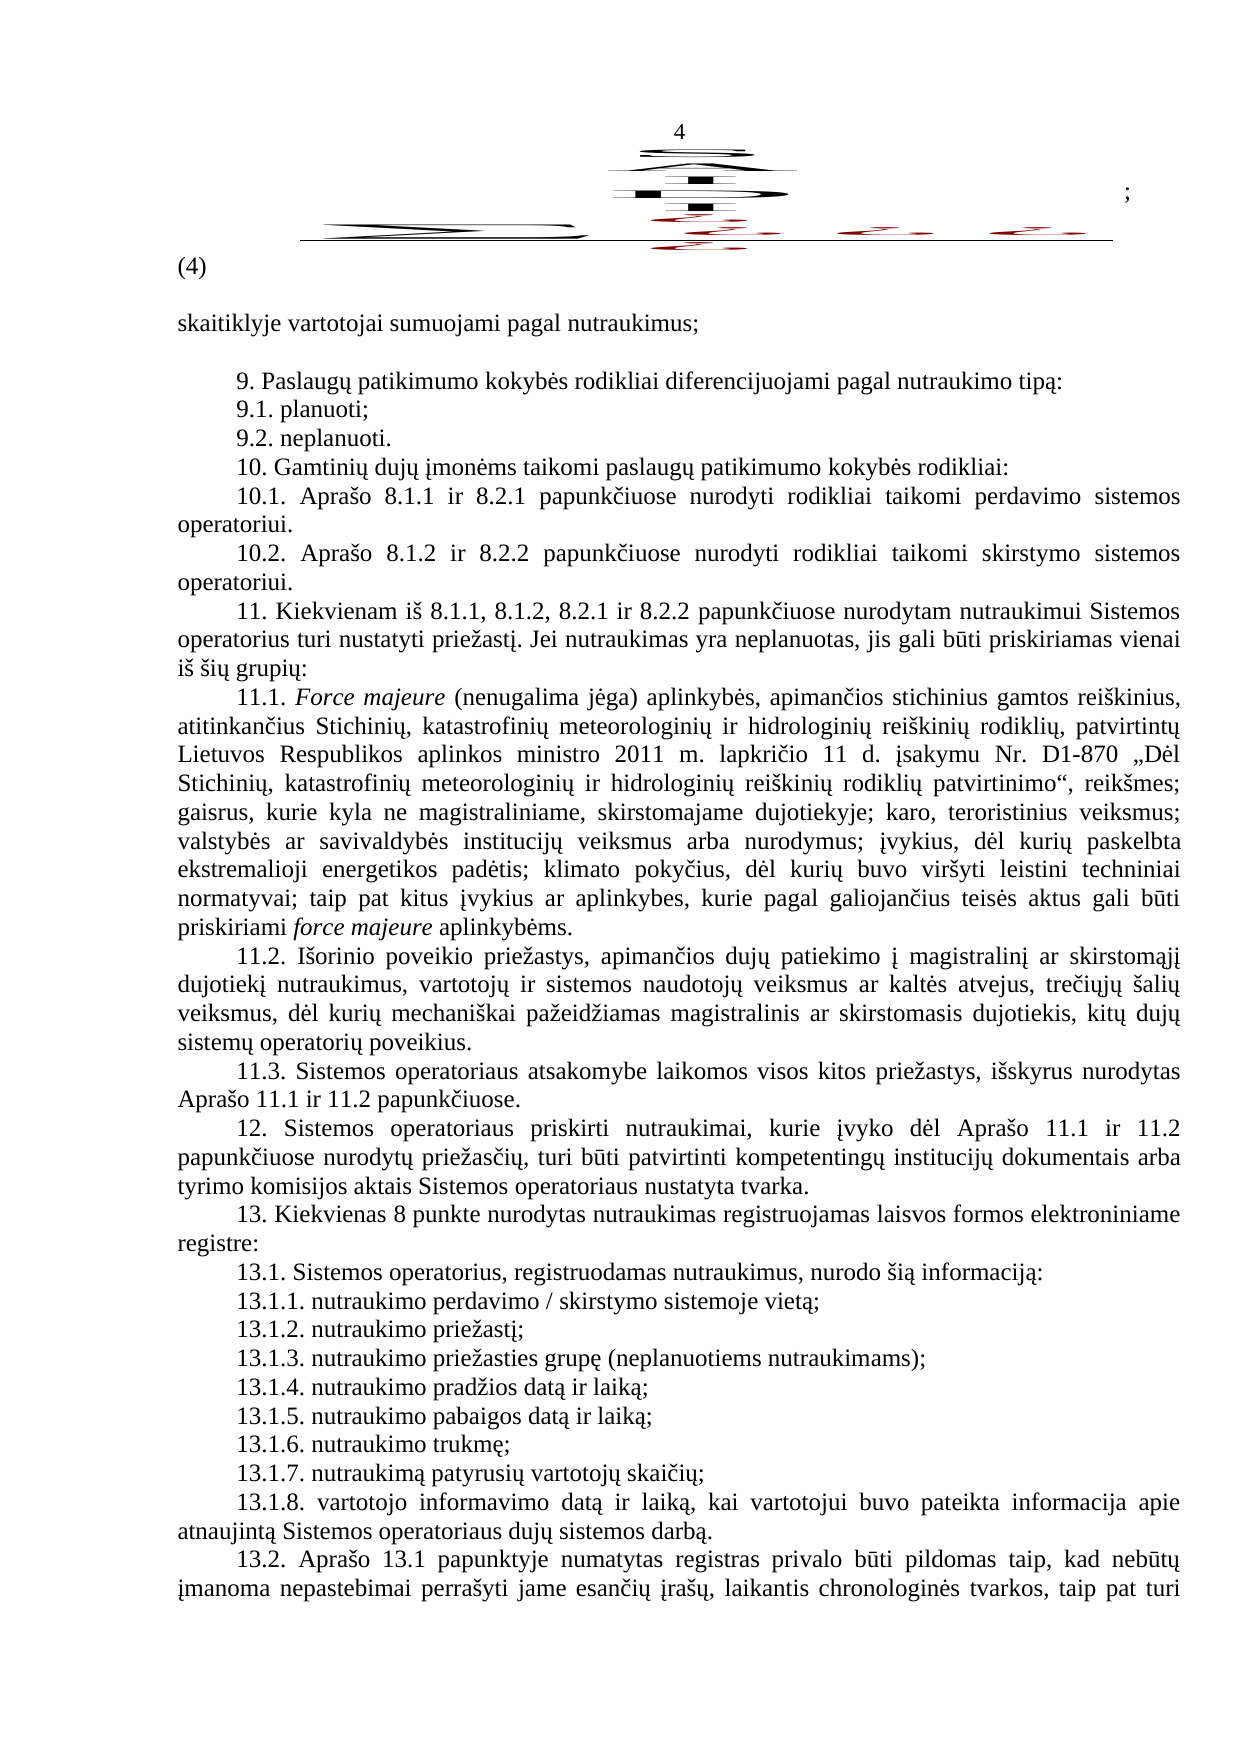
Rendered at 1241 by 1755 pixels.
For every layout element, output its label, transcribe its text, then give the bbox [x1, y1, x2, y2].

text 11. Kiekvienam iš 8.1.1, 8.1.2, 8.2.1 ir 8.2.2 papunkčiuose nurodytam nutraukimui Sistemos operatorius turi nustatyti priežastį. Jei nutraukimas yra neplanuotas, jis gali būti priskiriamas vienai iš šių grupių: [177, 596, 1181, 682]
text 13.2. Aprašo 13.1 papunktyje numatytas registras privalo būti pildomas taip, kad nebūtų įmanoma nepastebimai perrašyti jame esančių įrašų, laikantis chronologinės tvarkos, taip pat turi [177, 1544, 1181, 1602]
text 13.1.4. nutraukimo pradžios datą ir laiką; [177, 1372, 1181, 1401]
text 13.1.3. nutraukimo priežasties grupę (neplanuotiems nutraukimams); [177, 1343, 1181, 1372]
text 11.1. Force majeure (nenugalima jėga) aplinkybės, apimančios stichinius gamtos reiškinius, atitinkančius Stichinių, katastrofinių meteorologinių ir hidrologinių reiškinių rodiklių, patvirtintų Lietuvos Respublikos aplinkos ministro 2011 m. lapkričio 11 d. įsakymu Nr. D1-870 „Dėl Stichinių, katastrofinių meteorologinių ir hidrologinių reiškinių rodiklių patvirtinimo“, reikšmes; gaisrus, kurie kyla ne magistraliniame, skirstomajame dujotiekyje; karo, teroristinius veiksmus; valstybės ar savivaldybės institucijų veiksmus arba nurodymus; įvykius, dėl kurių paskelbta ekstremalioji energetikos padėtis; klimato pokyčius, dėl kurių buvo viršyti leistini techniniai normatyvai; taip pat kitus įvykius ar aplinkybes, kurie pagal galiojančius teisės aktus gali būti priskiriami force majeure aplinkybėms. [177, 682, 1181, 941]
text 10. Gamtinių dujų įmonėms taikomi paslaugų patikimumo kokybės rodikliai: [177, 452, 1181, 481]
text 13.1. Sistemos operatorius, registruodamas nutraukimus, nurodo šią informaciją: [177, 1257, 1181, 1286]
text 13.1.5. nutraukimo pabaigos datą ir laiką; [177, 1401, 1181, 1429]
text 10.1. Aprašo 8.1.1 ir 8.2.1 papunkčiuose nurodyti rodikliai taikomi perdavimo sistemos operatoriui. [177, 481, 1181, 538]
text 11.2. Išorinio poveikio priežastys, apimančios dujų patiekimo į magistralinį ar skirstomąjį dujotiekį nutraukimus, vartotojų ir sistemos naudotojų veiksmus ar kaltės atvejus, trečiųjų šalių veiksmus, dėl kurių mechaniškai pažeidžiamas magistralinis ar skirstomasis dujotiekis, kitų dujų sistemų operatorių poveikius. [177, 941, 1181, 1056]
text 12. Sistemos operatoriaus priskirti nutraukimai, kurie įvyko dėl Aprašo 11.1 ir 11.2 papunkčiuose nurodytų priežasčių, turi būti patvirtinti kompetentingų institucijų dokumentais arba tyrimo komisijos aktais Sistemos operatoriaus nustatyta tvarka. [177, 1113, 1181, 1199]
text 13. Kiekvienas 8 punkte nurodytas nutraukimas registruojamas laisvos formos elektroniniame registre: [177, 1199, 1181, 1257]
text 9. Paslaugų patikimumo kokybės rodikliai diferencijuojami pagal nutraukimo tipą: [177, 366, 1181, 394]
text 13.1.8. vartotojo informavimo datą ir laiką, kai vartotojui buvo pateikta informacija apie atnaujintą Sistemos operatoriaus dujų sistemos darbą. [177, 1487, 1181, 1544]
text 10.2. Aprašo 8.1.2 ir 8.2.2 papunkčiuose nurodyti rodikliai taikomi skirstymo sistemos operatoriui. [177, 538, 1181, 596]
text ; (4) [177, 148, 1181, 279]
text 13.1.6. nutraukimo trukmę; [177, 1429, 1181, 1458]
text 13.1.2. nutraukimo priežastį; [177, 1314, 1181, 1343]
text 13.1.1. nutraukimo perdavimo / skirstymo sistemoje vietą; [177, 1286, 1181, 1314]
text 9.2. neplanuoti. [177, 423, 1181, 452]
text 11.3. Sistemos operatoriaus atsakomybe laikomos visos kitos priežastys, išskyrus nurodytas Aprašo 11.1 ir 11.2 papunkčiuose. [177, 1056, 1181, 1113]
text 13.1.7. nutraukimą patyrusių vartotojų skaičių; [177, 1458, 1181, 1487]
text skaitiklyje vartotojai sumuojami pagal nutraukimus; [177, 308, 1181, 337]
text 9.1. planuoti; [177, 394, 1181, 423]
